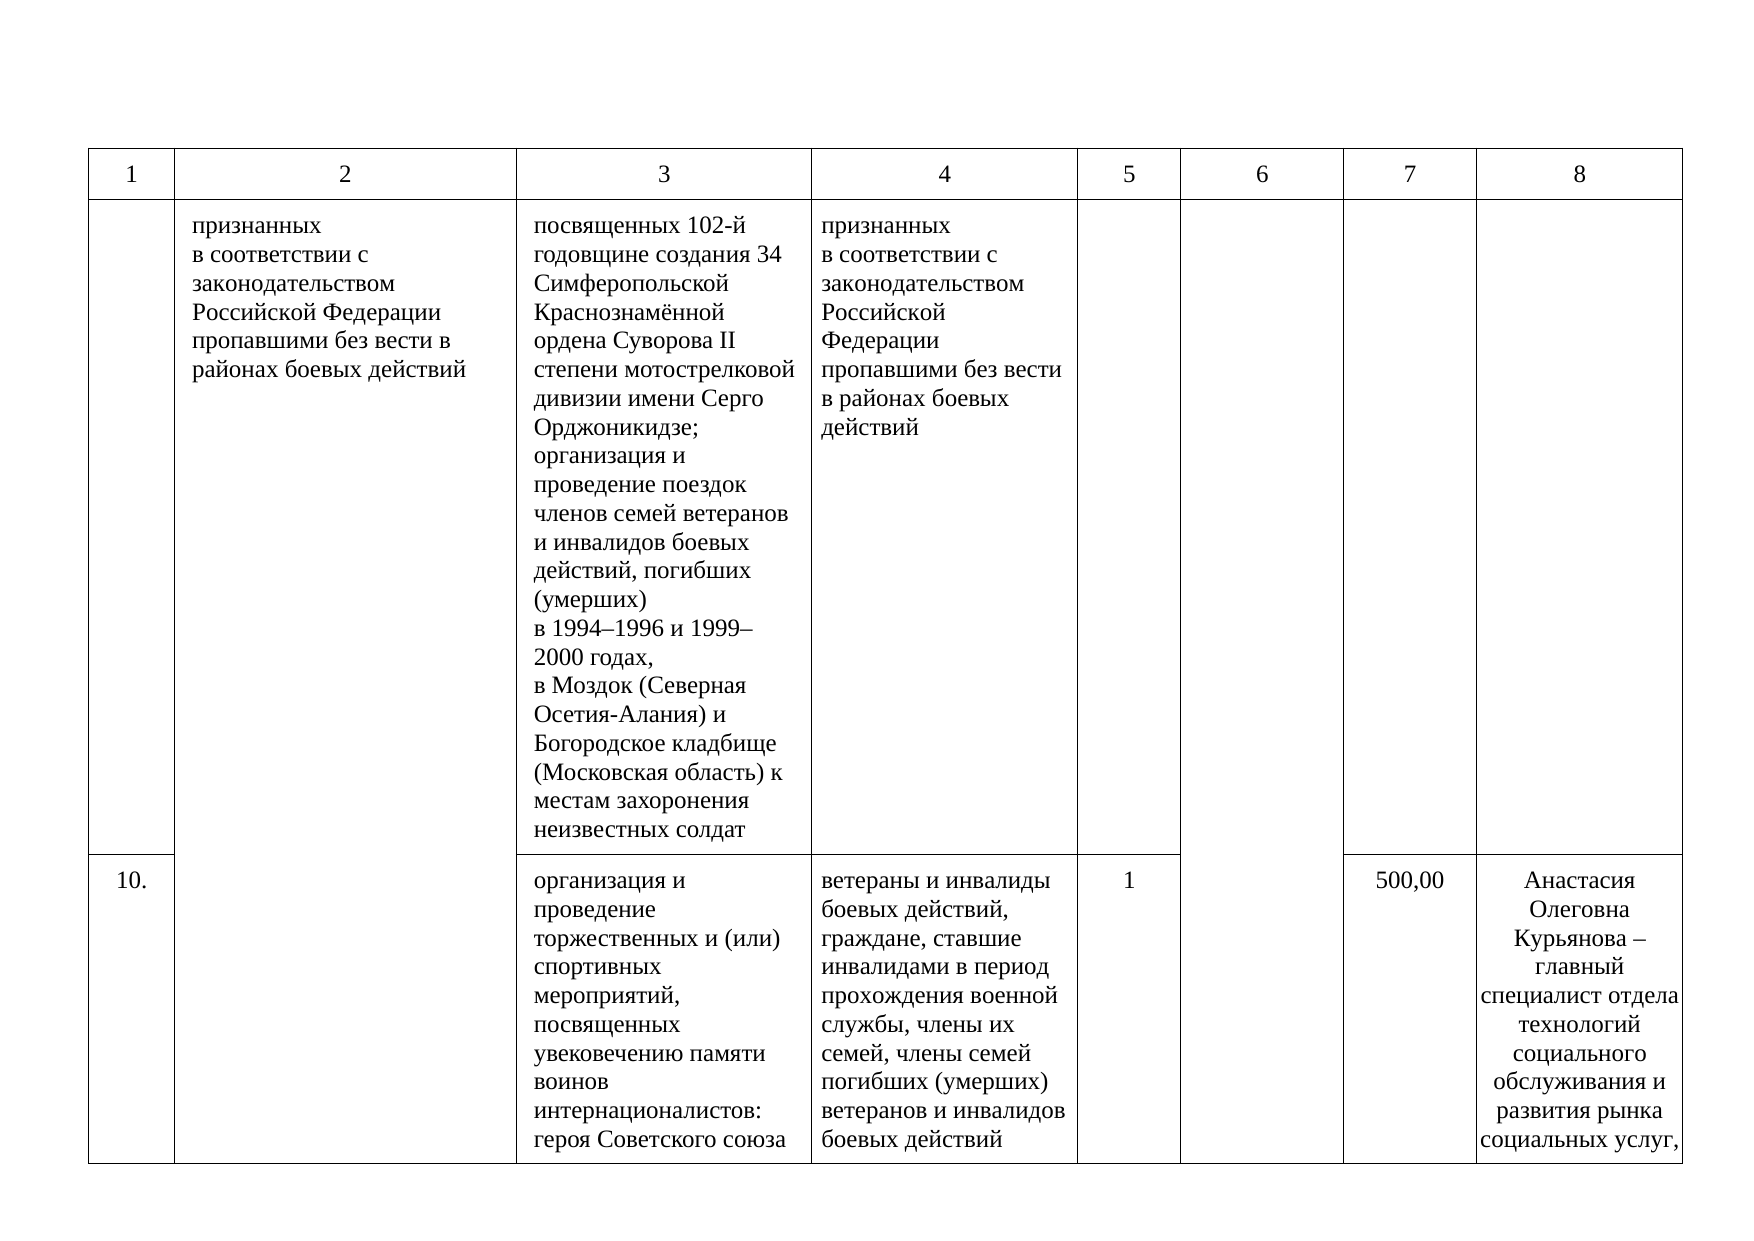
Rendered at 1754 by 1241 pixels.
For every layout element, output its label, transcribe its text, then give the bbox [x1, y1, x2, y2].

table_header 8 [1477, 149, 1682, 199]
table_header 2 [175, 149, 516, 199]
table_cell организация и проведение торжественных и (или) спортивных мероприятий, посвященных увековечению памяти воинов интернационалистов: героя Советского союза [517, 855, 811, 1163]
table_cell признанных в соответствии с законодательством Российской Федерации пропавшими без вести в районах боевых действий [175, 200, 516, 1163]
table_header 5 [1078, 149, 1180, 199]
table_header 1 [89, 149, 174, 199]
table_cell признанных в соответствии с законодательством Российской Федерации пропавшими без вести в районах боевых действий [812, 200, 1077, 853]
table_cell 1 [1078, 855, 1180, 1163]
table_header 4 [812, 149, 1077, 199]
table_cell ветераны и инвалиды боевых действий, граждане, ставшие инвалидами в период прохождения военной службы, члены их семей, члены семей погибших (умерших) ветеранов и инвалидов боевых действий [812, 855, 1077, 1163]
table_cell 10. [89, 855, 174, 1163]
table_cell [1477, 200, 1682, 853]
table_header 3 [517, 149, 811, 199]
table_header 6 [1181, 149, 1343, 199]
table_cell посвященных 102-й годовщине создания 34 Симферопольской Краснознамённой ордена Суворова II степени мотострелковой дивизии имени Серго Орджоникидзе; организация и проведение поездок членов семей ветеранов и инвалидов боевых действий, погибших (умерших) в 1994–1996 и 1999–2000 годах, в Моздок (Северная Осетия-Алания) и Богородское кладбище (Московская область) к местам захоронения неизвестных солдат [517, 200, 811, 853]
table_cell 500,00 [1344, 855, 1476, 1163]
table_cell [89, 200, 174, 853]
table_cell [1078, 200, 1180, 853]
table_header 7 [1344, 149, 1476, 199]
table_cell Анастасия Олеговна Курьянова – главный специалист отдела технологий социального обслуживания и развития рынка социальных услуг, [1477, 855, 1682, 1163]
table_cell [1181, 200, 1343, 1163]
table_cell [1344, 200, 1476, 853]
